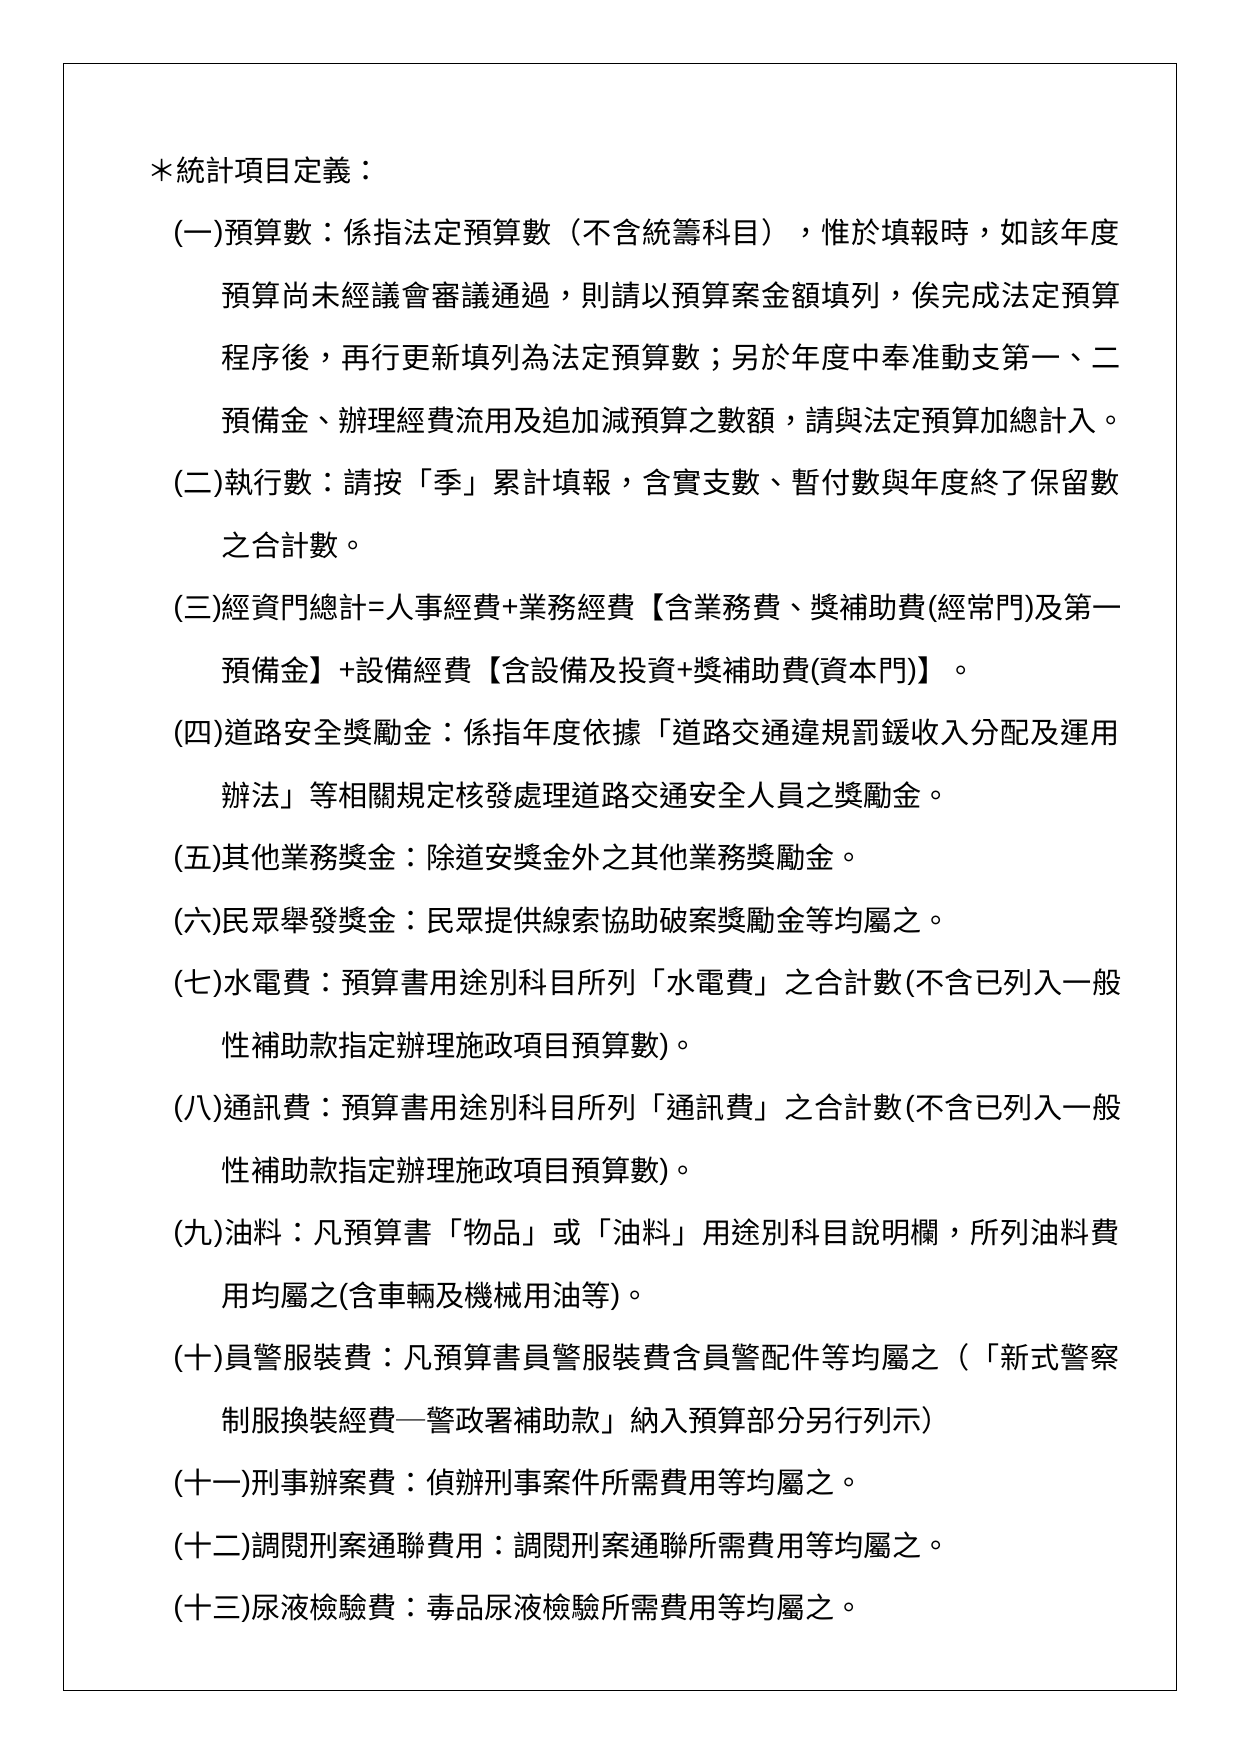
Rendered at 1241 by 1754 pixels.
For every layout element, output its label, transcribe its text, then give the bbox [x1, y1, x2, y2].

text (八)通訊費：預算書用途別科目所列「通訊費」之合計數(不含已列入一般性補助款指定辦理施政項目預算數)。 [173, 1064, 1122, 1189]
text ＊統計項目定義： [118, 127, 1122, 189]
text (十三)尿液檢驗費：毒品尿液檢驗所需費用等均屬之。 [173, 1564, 1122, 1627]
text (三)經資門總計=人事經費+業務經費【含業務費、獎補助費(經常門)及第一預備金】+設備經費【含設備及投資+獎補助費(資本門)】。 [173, 564, 1122, 689]
text (五)其他業務獎金：除道安獎金外之其他業務獎勵金。 [173, 814, 1122, 877]
text (七)水電費：預算書用途別科目所列「水電費」之合計數(不含已列入一般性補助款指定辦理施政項目預算數)。 [173, 939, 1122, 1064]
text (一)預算數：係指法定預算數（不含統籌科目），惟於填報時，如該年度預算尚未經議會審議通過，則請以預算案金額填列，俟完成法定預算程序後，再行更新填列為法定預算數；另於年度中奉准動支第一、二預備金、辦理經費流用及追加減預算之數額，請與法定預算加總計入。 [173, 189, 1122, 439]
text (二)執行數：請按「季」累計填報，含實支數、暫付數與年度終了保留數之合計數。 [173, 439, 1122, 564]
text (六)民眾舉發獎金：民眾提供線索協助破案獎勵金等均屬之。 [173, 877, 1122, 939]
text (十一)刑事辦案費：偵辦刑事案件所需費用等均屬之。 [173, 1439, 1122, 1502]
text (十)員警服裝費：凡預算書員警服裝費含員警配件等均屬之（「新式警察制服換裝經費─警政署補助款」納入預算部分另行列示） [173, 1314, 1122, 1439]
text (十二)調閱刑案通聯費用：調閱刑案通聯所需費用等均屬之。 [173, 1502, 1122, 1564]
text (四)道路安全獎勵金：係指年度依據「道路交通違規罰鍰收入分配及運用辦法」等相關規定核發處理道路交通安全人員之獎勵金。 [173, 689, 1122, 814]
text (九)油料：凡預算書「物品」或「油料」用途別科目說明欄，所列油料費用均屬之(含車輛及機械用油等)。 [173, 1189, 1122, 1314]
